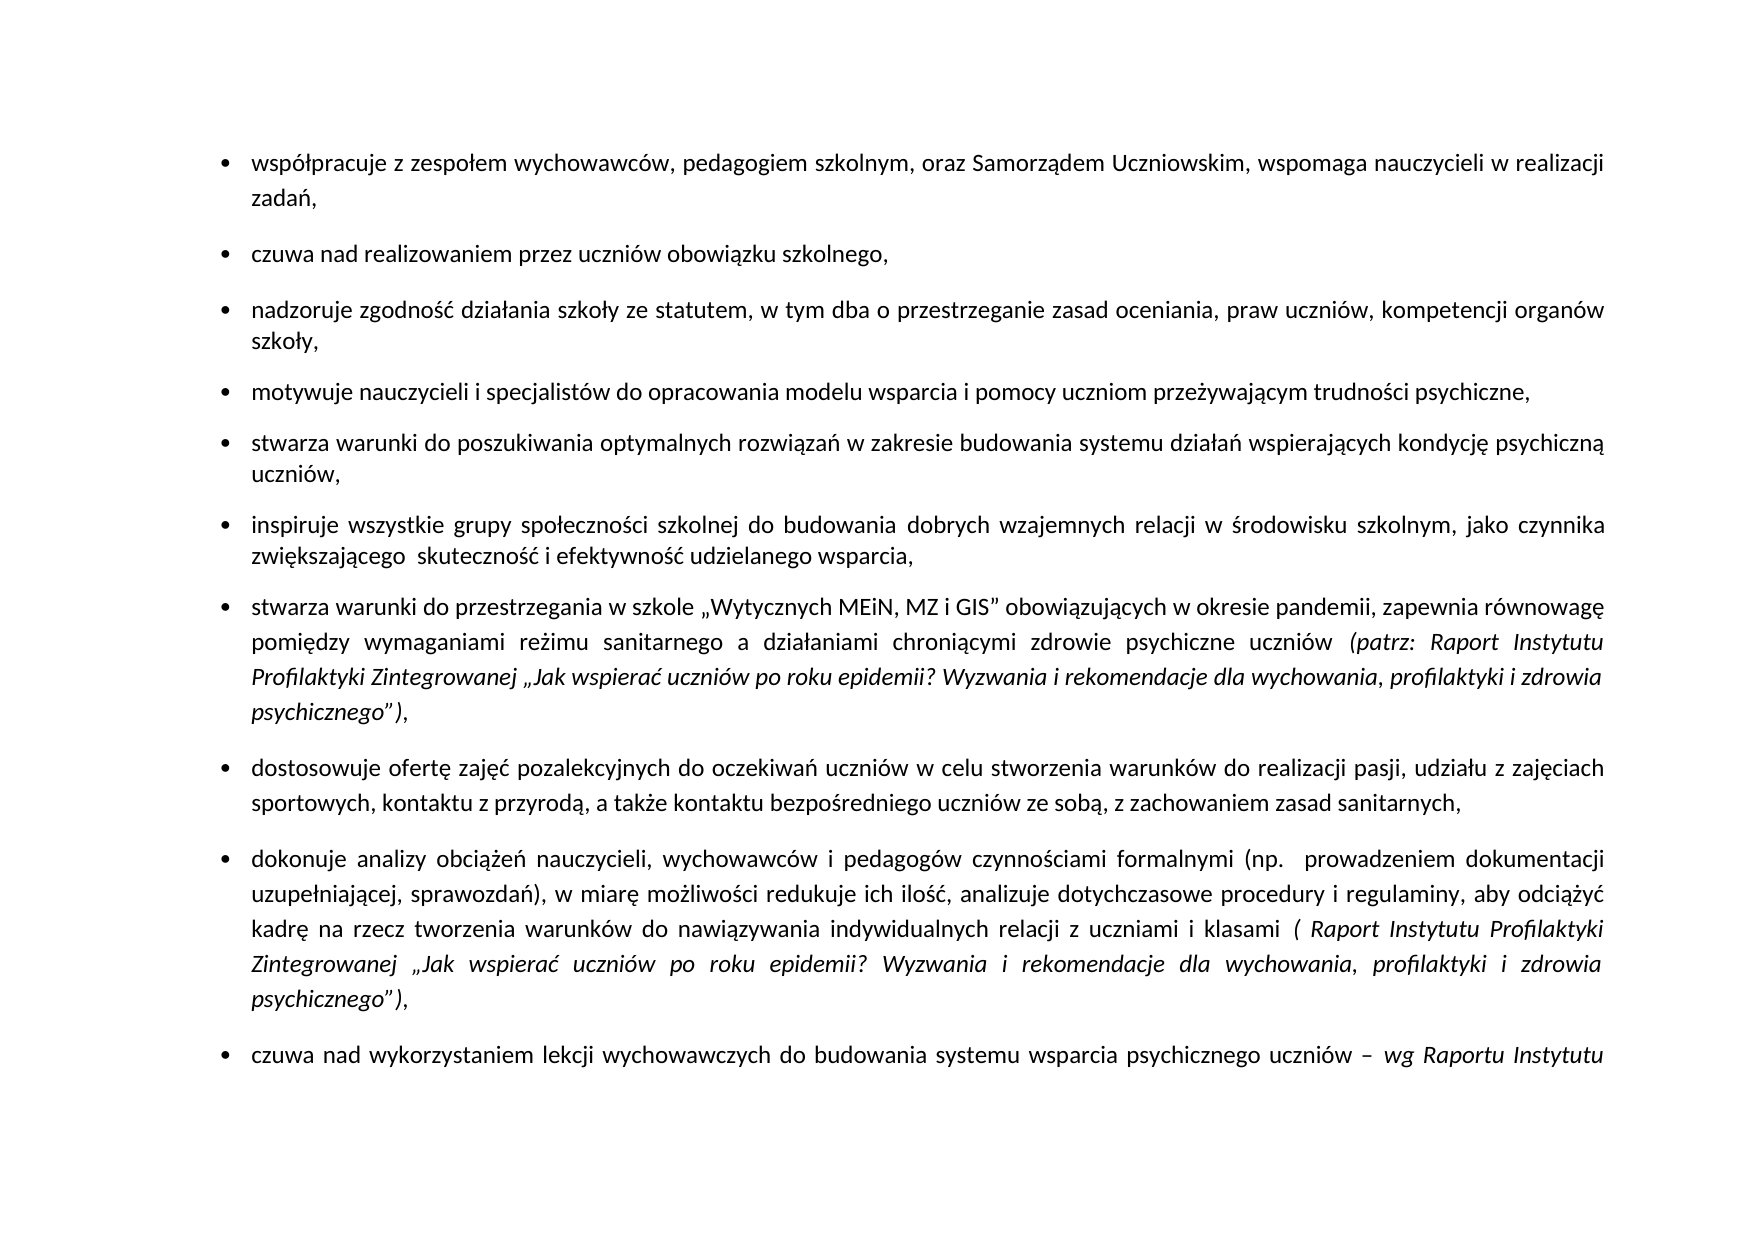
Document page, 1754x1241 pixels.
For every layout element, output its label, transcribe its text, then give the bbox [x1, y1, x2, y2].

list dostosowuje ofertę zajęć pozalekcyjnych do oczekiwań uczniów w celu stworzenia warunków do realizacji pasji, udziału z zajęciach sportowych, kontaktu z przyrodą, a także kontaktu bezpośredniego uczniów ze sobą, z zachowaniem zasad sanitarnych, [221, 752, 1606, 818]
list nadzoruje zgodność działania szkoły ze statutem, w tym dba o przestrzeganie zasad oceniania, praw uczniów, kompetencji organów szkoły, [221, 294, 1606, 355]
list inspiruje wszystkie grupy społeczności szkolnej do budowania dobrych wzajemnych relacji w środowisku szkolnym, jako czynnika zwiększającego skuteczność i efektywność udzielanego wsparcia, [221, 509, 1606, 570]
list motywuje nauczycieli i specjalistów do opracowania modelu wsparcia i pomocy uczniom przeżywającym trudności psychiczne, [221, 376, 1606, 407]
list stwarza warunki do przestrzegania w szkole „Wytycznych MEiN, MZ i GIS” obowiązujących w okresie pandemii, zapewnia równowagę pomiędzy wymaganiami reżimu sanitarnego a działaniami chroniącymi zdrowie psychiczne uczniów (patrz: Raport Instytutu Profilaktyki Zintegrowanej „Jak wspierać uczniów po roku epidemii? Wyzwania i rekomendacje dla wychowania, profilaktyki i zdrowia psychicznego”), [221, 591, 1606, 727]
list stwarza warunki do poszukiwania optymalnych rozwiązań w zakresie budowania systemu działań wspierających kondycję psychiczną uczniów, [221, 427, 1606, 488]
list czuwa nad wykorzystaniem lekcji wychowawczych do budowania systemu wsparcia psychicznego uczniów – wg Raportu Instytutu [221, 1039, 1606, 1069]
list współpracuje z zespołem wychowawców, pedagogiem szkolnym, oraz Samorządem Uczniowskim, wspomaga nauczycieli w realizacji zadań, [221, 148, 1606, 213]
list czuwa nad realizowaniem przez uczniów obowiązku szkolnego, [221, 238, 1606, 269]
list dokonuje analizy obciążeń nauczycieli, wychowawców i pedagogów czynnościami formalnymi (np. prowadzeniem dokumentacji uzupełniającej, sprawozdań), w miarę możliwości redukuje ich ilość, analizuje dotychczasowe procedury i regulaminy, aby odciążyć kadrę na rzecz tworzenia warunków do nawiązywania indywidualnych relacji z uczniami i klasami ( Raport Instytutu Profilaktyki Zintegrowanej „Jak wspierać uczniów po roku epidemii? Wyzwania i rekomendacje dla wychowania, profilaktyki i zdrowia psychicznego”), [221, 843, 1606, 1013]
